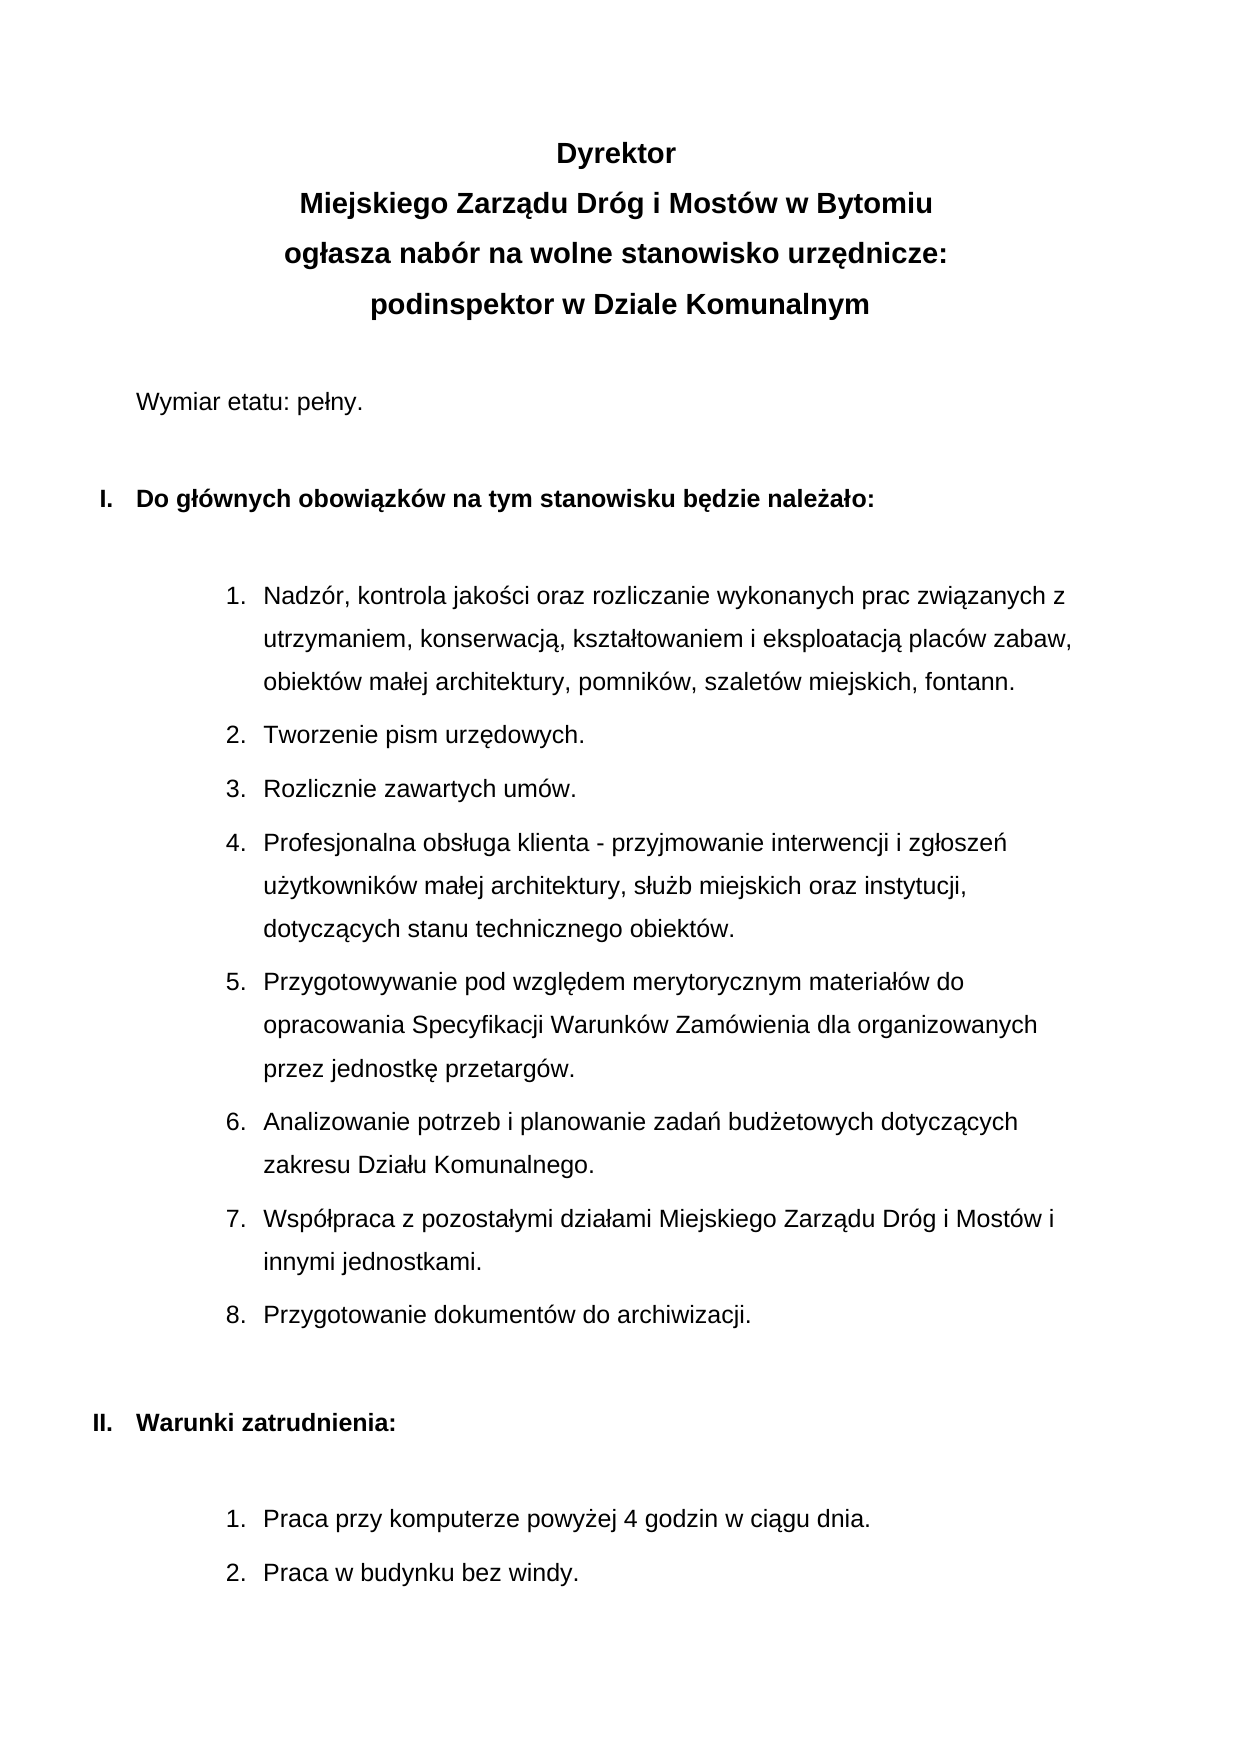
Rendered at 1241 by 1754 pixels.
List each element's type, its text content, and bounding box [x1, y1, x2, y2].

text ogłasza nabór na wolne stanowisko urzędnicze: [136, 236, 1104, 270]
list Warunki zatrudnienia: [113, 1408, 1104, 1436]
list Przygotowywanie pod względem merytorycznym materiałów do opracowania Specyfikacji Warunków Zamówienia dla organizowanych przez jednostkę przetargów. [226, 967, 1104, 1082]
list Rozlicznie zawartych umów. [226, 774, 1104, 803]
list Praca w budynku bez windy. [226, 1558, 1104, 1587]
list Tworzenie pism urzędowych. [226, 721, 1104, 749]
list Współpraca z pozostałymi działami Miejskiego Zarządu Dróg i Mostów i innymi jednostkami. [226, 1204, 1104, 1276]
list Przygotowanie dokumentów do archiwizacji. [226, 1301, 1104, 1329]
list Do głównych obowiązków na tym stanowisku będzie należało: [113, 484, 1104, 513]
list Analizowanie potrzeb i planowanie zadań budżetowych dotyczących zakresu Działu Komunalnego. [226, 1107, 1104, 1179]
text Wymiar etatu: pełny. [136, 387, 1104, 416]
list Nadzór, kontrola jakości oraz rozliczanie wykonanych prac związanych z utrzymaniem, konserwacją, kształtowaniem i eksploatacją placów zabaw, obiektów małej architektury, pomników, szaletów miejskich, fontann. [226, 581, 1104, 696]
text Miejskiego Zarządu Dróg i Mostów w Bytomiu [136, 186, 1104, 220]
text Dyrektor [136, 136, 1104, 169]
list Profesjonalna obsługa klienta - przyjmowanie interwencji i zgłoszeń użytkowników małej architektury, służb miejskich oraz instytucji, dotyczących stanu technicznego obiektów. [226, 828, 1104, 943]
list Praca przy komputerze powyżej 4 godzin w ciągu dnia. [226, 1504, 1104, 1533]
text podinspektor w Dziale Komunalnym [136, 287, 1104, 320]
